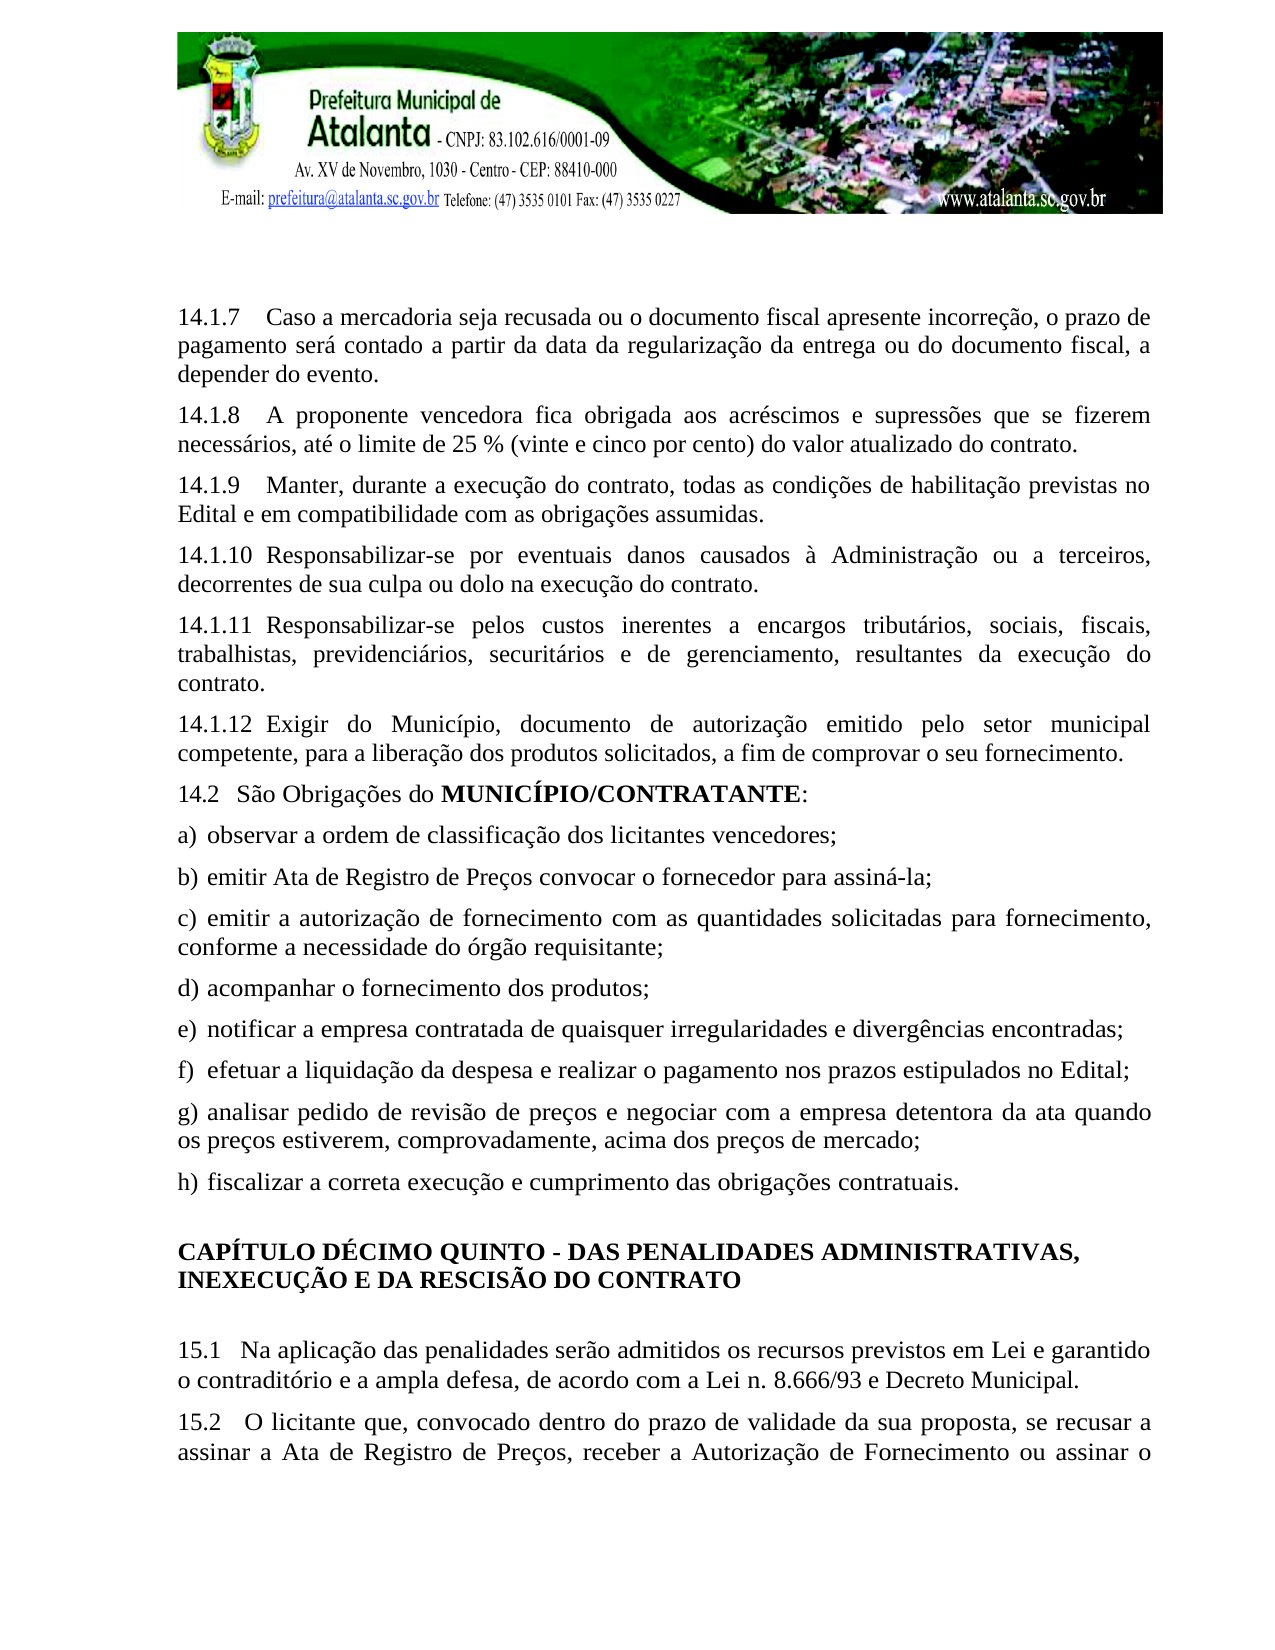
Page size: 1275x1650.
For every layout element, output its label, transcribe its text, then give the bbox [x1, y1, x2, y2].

list Responsabilizar-se por eventuais danos causados à Administração ou a terceiros, decorrentes de sua culpa ou dolo na execução do contrato. [177, 540, 1152, 598]
list Caso a mercadoria seja recusada ou o documento fiscal apresente incorreção, o prazo de pagamento será contado a partir da data da regularização da entrega ou do documento fiscal, a depender do evento. [177, 302, 1152, 388]
list A proponente vencedora fica obrigada aos acréscimos e supressões que se fizerem necessários, até o limite de 25 % (vinte e cinco por cento) do valor atualizado do contrato. [177, 400, 1152, 458]
picture [177, 32, 1163, 215]
list São Obrigações do MUNICÍPIO/CONTRATANTE: [177, 779, 1152, 808]
list efetuar a liquidação da despesa e realizar o pagamento nos prazos estipulados no Edital; [177, 1055, 1152, 1084]
list Exigir do Município, documento de autorização emitido pelo setor municipal competente, para a liberação dos produtos solicitados, a fim de comprovar o seu fornecimento. [177, 709, 1152, 767]
list acompanhar o fornecimento dos produtos; [177, 973, 1152, 1002]
list fiscalizar a correta execução e cumprimento das obrigações contratuais. [177, 1167, 1152, 1195]
list O licitante que, convocado dentro do prazo de validade da sua proposta, se recusar a assinar a Ata de Registro de Preços, receber a Autorização de Fornecimento ou assinar o [177, 1407, 1152, 1465]
list notificar a empresa contratada de quaisquer irregularidades e divergências encontradas; [177, 1014, 1152, 1043]
list observar a ordem de classificação dos licitantes vencedores; [177, 820, 1152, 849]
list emitir a autorização de fornecimento com as quantidades solicitadas para fornecimento, conforme a necessidade do órgão requisitante; [177, 903, 1152, 960]
list analisar pedido de revisão de preços e negociar com a empresa detentora da ata quando os preços estiverem, comprovadamente, acima dos preços de mercado; [177, 1097, 1152, 1154]
list emitir Ata de Registro de Preços convocar o fornecedor para assiná-la; [177, 862, 1152, 890]
list Responsabilizar-se pelos custos inerentes a encargos tributários, sociais, fiscais, trabalhistas, previdenciários, securitários e de gerenciamento, resultantes da execução do contrato. [177, 610, 1152, 697]
subtitle CAPÍTULO DÉCIMO QUINTO - DAS PENALIDADES ADMINISTRATIVAS, INEXECUÇÃO E DA RESCISÃO DO CONTRATO [177, 1237, 1152, 1294]
list Manter, durante a execução do contrato, todas as condições de habilitação previstas no Edital e em compatibilidade com as obrigações assumidas. [177, 470, 1152, 528]
list 15.1 Na aplicação das penalidades serão admitidos os recursos previstos em Lei e garantido o contraditório e a ampla defesa, de acordo com a Lei n. 8.666/93 e Decreto Municipal. [177, 1335, 1152, 1394]
